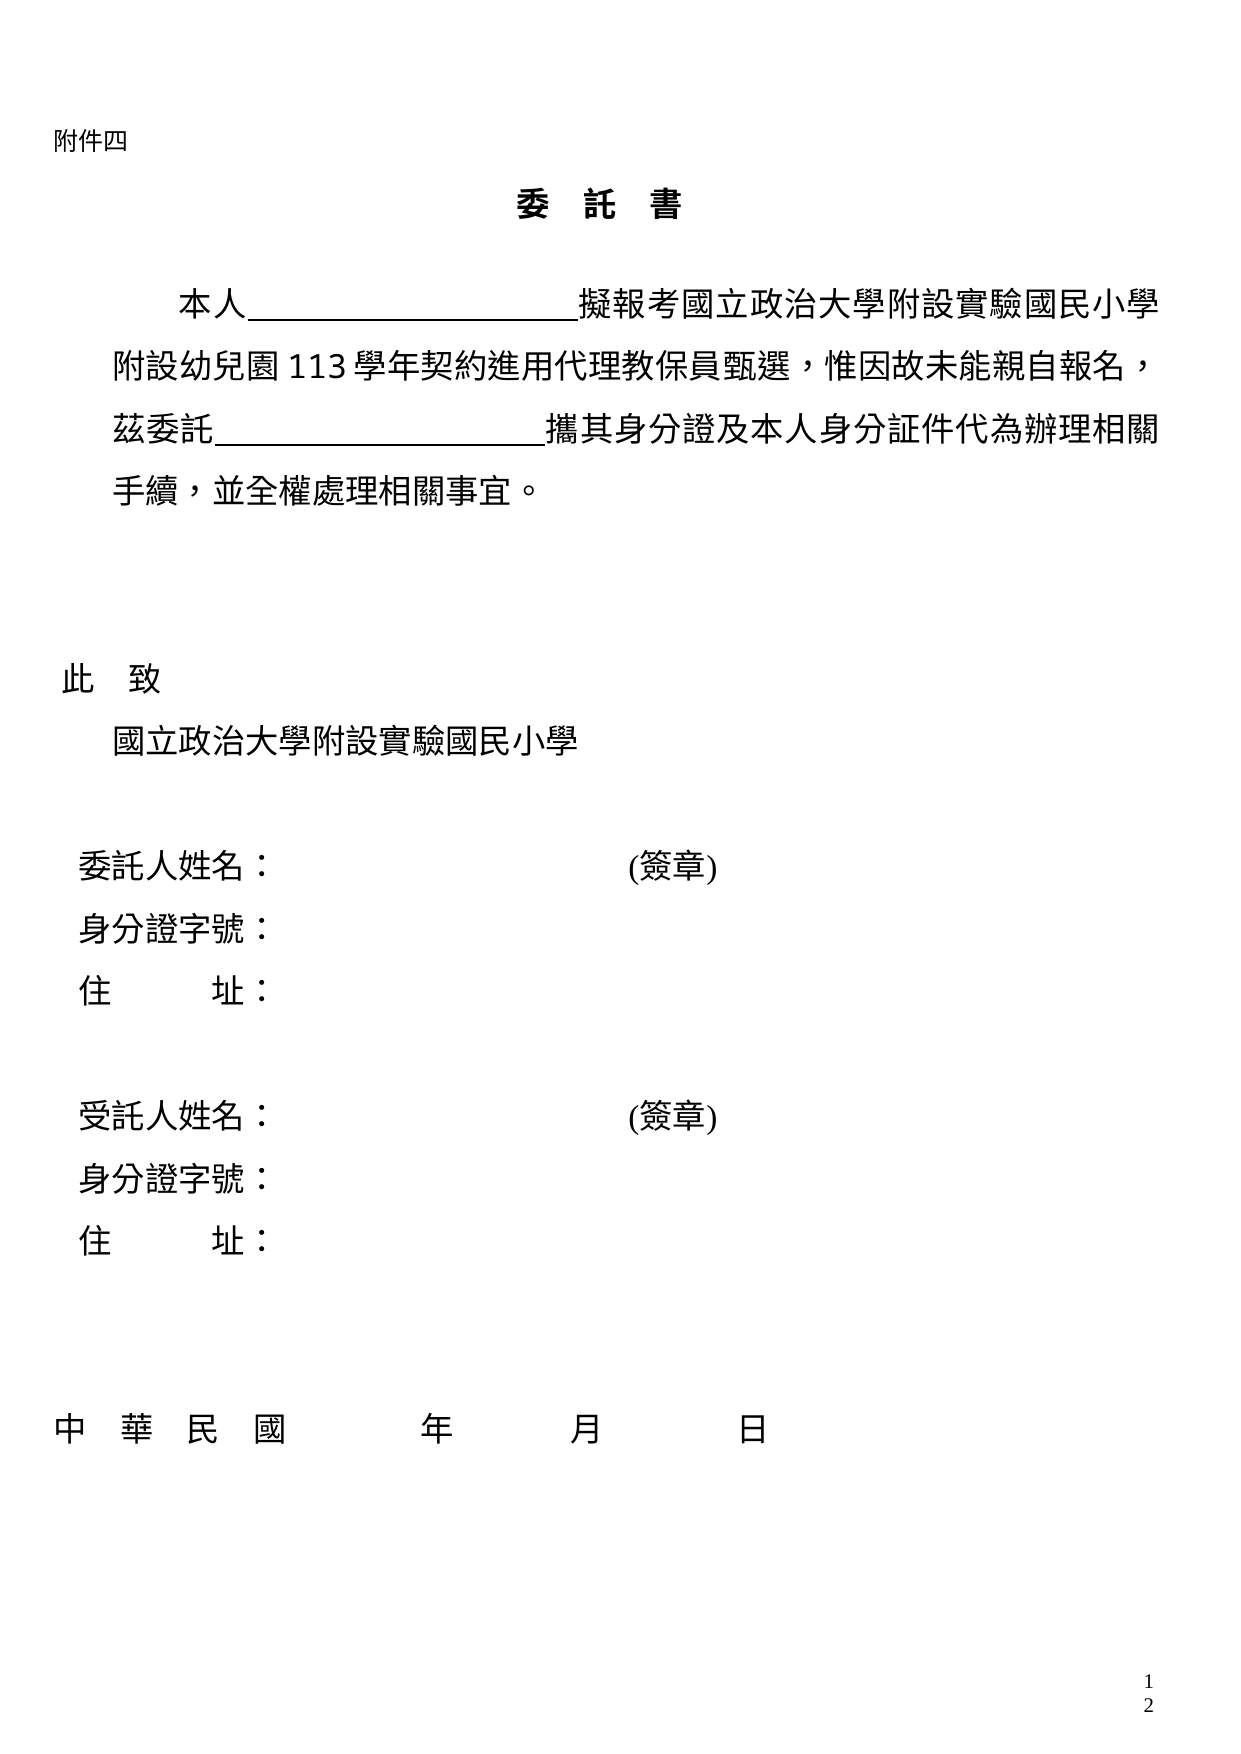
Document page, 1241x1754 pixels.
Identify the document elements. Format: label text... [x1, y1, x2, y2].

text 附件四 [53, 97, 1146, 160]
text 受託人姓名： (簽章) [53, 1072, 1146, 1135]
text 身分證字號： [53, 1135, 1146, 1197]
text 中 華 民 國 年 月 日 [53, 1385, 1146, 1447]
text 國立政治大學附設實驗國民小學 [112, 697, 1146, 760]
text 委 託 書 [53, 160, 1146, 222]
text 住 址： [53, 1197, 1146, 1260]
text 本人 擬報考國立政治大學附設實驗國民小學附設幼兒園113學年契約進用代理教保員甄選，惟因故未能親自報名，茲委託 攜其身分證及本人身分証件代為辦理相關手續，並全權處理相關事宜。 [112, 260, 1161, 510]
text 住 址： [53, 947, 1146, 1010]
text 此 致 [53, 635, 1146, 697]
text 身分證字號： [53, 885, 1146, 947]
text 委託人姓名： (簽章) [53, 822, 1146, 885]
